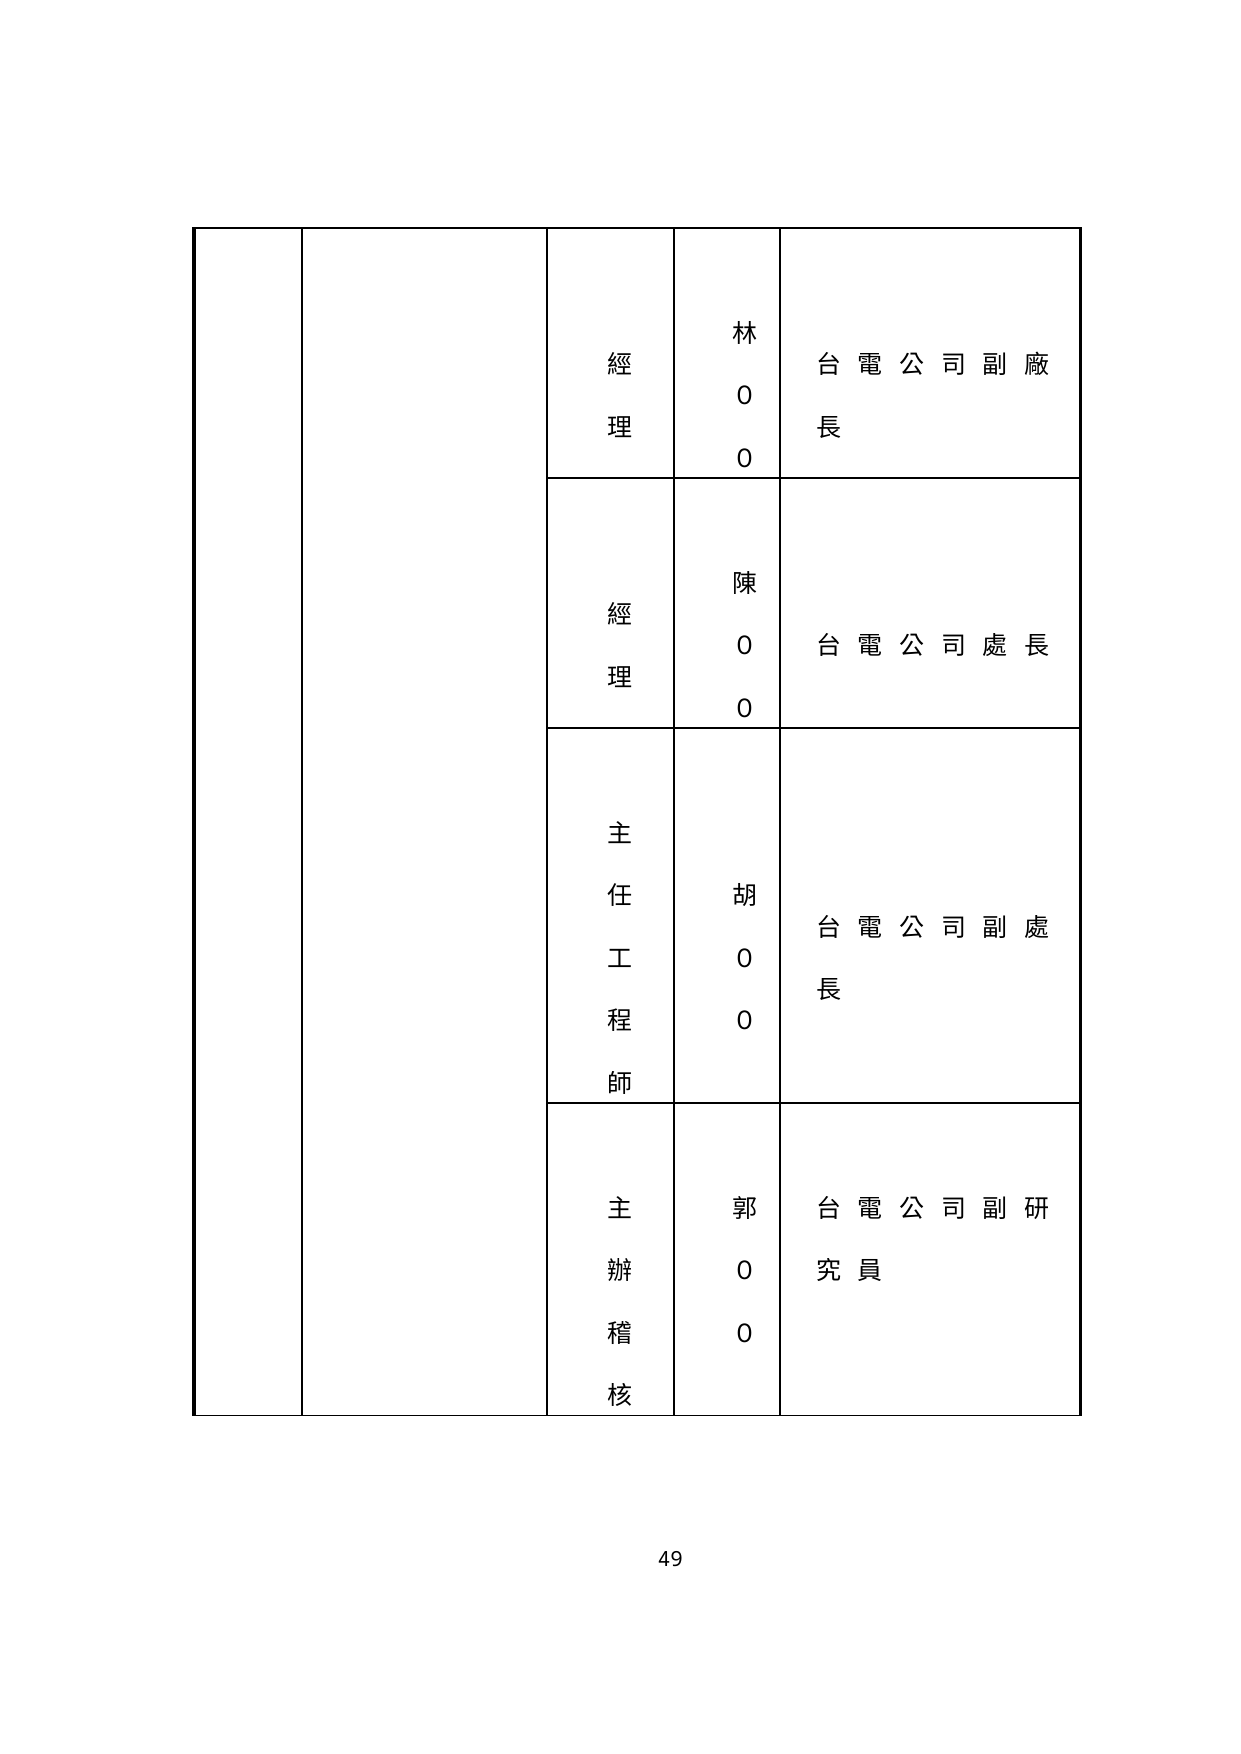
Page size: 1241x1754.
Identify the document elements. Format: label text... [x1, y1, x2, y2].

table_cell 台電公司處長 [781, 479, 1079, 727]
table_cell 陳００ [675, 479, 779, 727]
table_cell [303, 229, 546, 1415]
table_cell 台電公司副研究員 [781, 1104, 1079, 1415]
table_cell 台電公司副處長 [781, 729, 1079, 1102]
table_cell 台電公司副廠長 [781, 229, 1079, 477]
table_cell 林００ [675, 229, 779, 477]
table_cell 郭００ [675, 1104, 779, 1415]
table_cell [196, 229, 301, 1415]
table_cell 經理 [548, 229, 673, 477]
table_cell 胡００ [675, 729, 779, 1102]
table_cell 經理 [548, 479, 673, 727]
table_cell 主辦稽核 [548, 1104, 673, 1415]
table_cell 主任工程師 [548, 729, 673, 1102]
